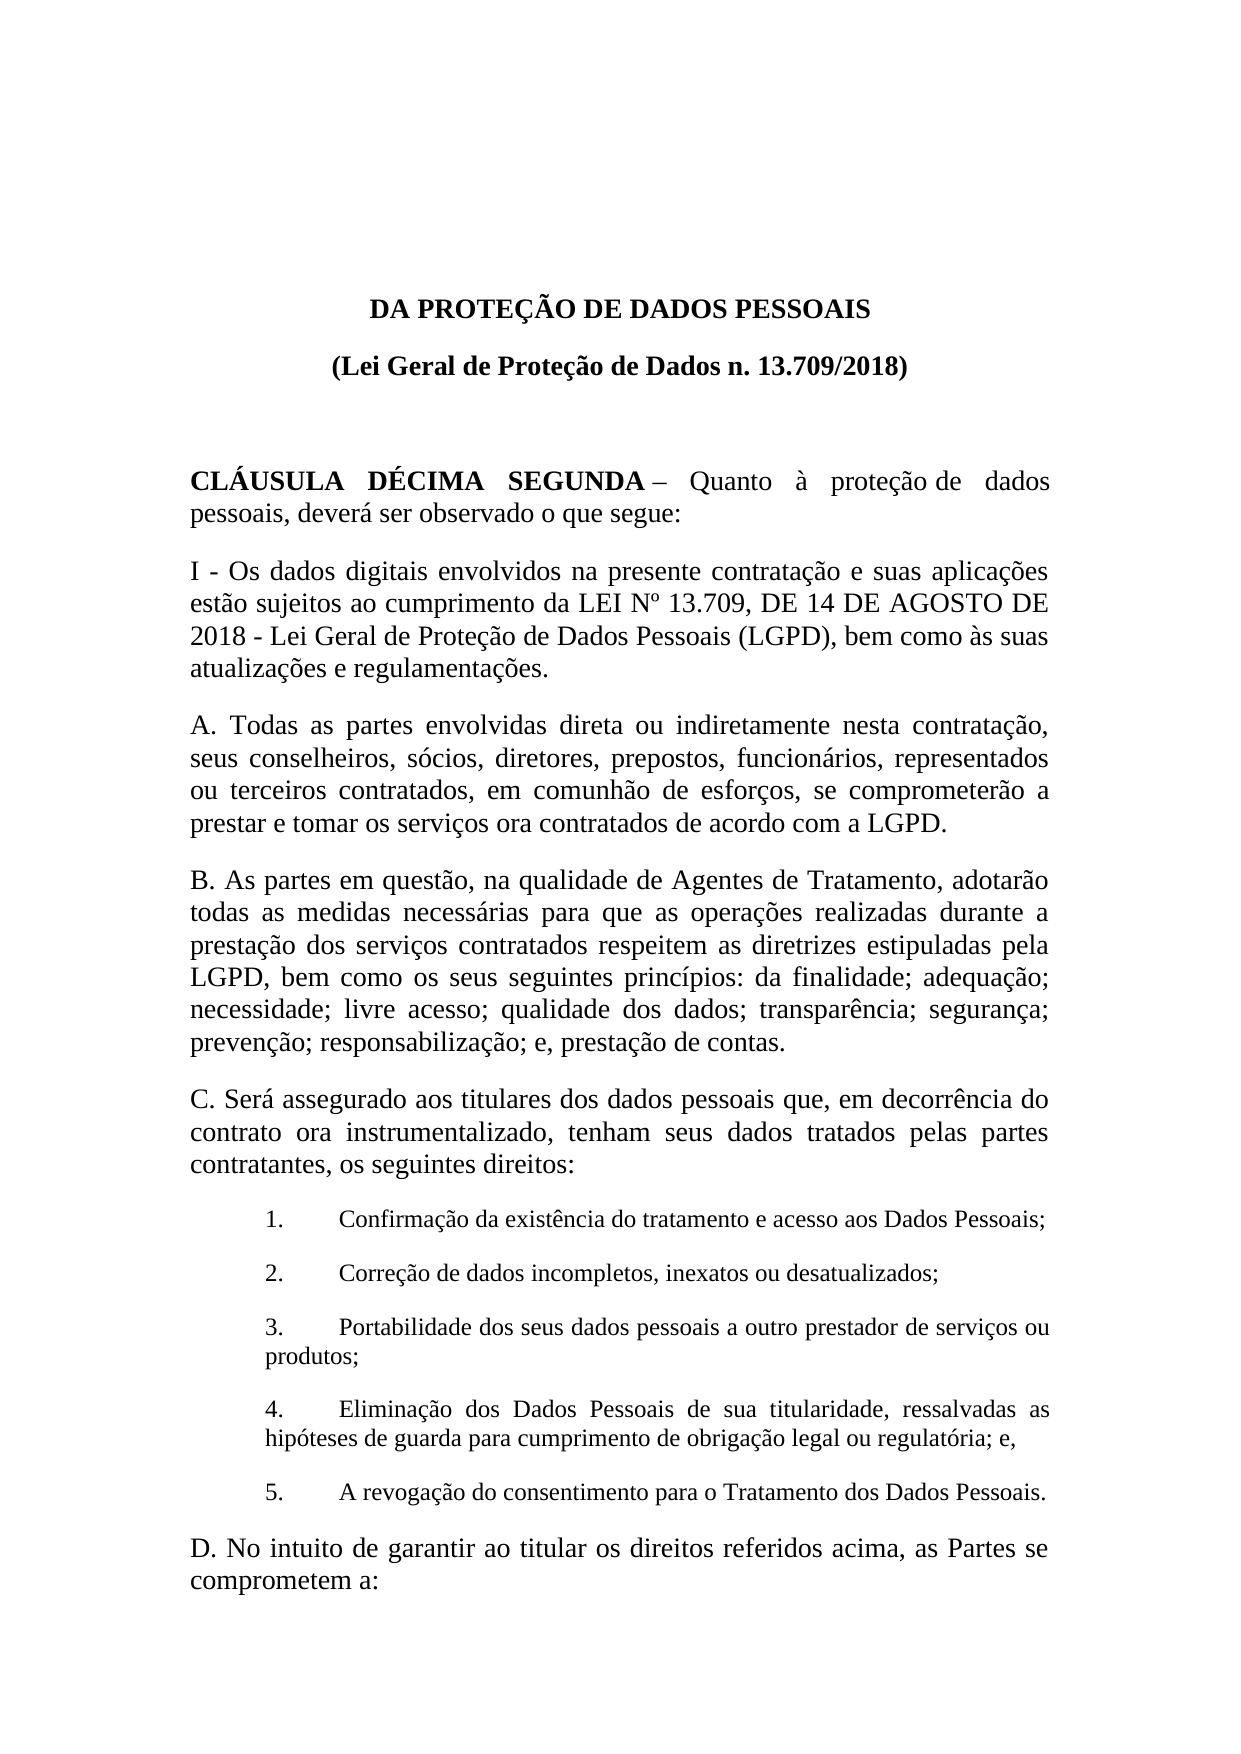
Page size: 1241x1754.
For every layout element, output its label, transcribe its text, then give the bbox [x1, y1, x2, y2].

text C. Será assegurado aos titulares dos dados pessoais que, em decorrência do contrato ora instrumentalizado, tenham seus dados tratados pelas partes contratantes, os seguintes direitos: [190, 1082, 1051, 1179]
list Eliminação dos Dados Pessoais de sua titularidade, ressalvadas as hipóteses de guarda para cumprimento de obrigação legal ou regulatória; e, [265, 1394, 1051, 1452]
list Confirmação da existência do tratamento e acesso aos Dados Pessoais; [265, 1204, 1051, 1233]
list Portabilidade dos seus dados pessoais a outro prestador de serviços ou produtos; [265, 1312, 1051, 1369]
list Correção de dados incompletos, inexatos ou desatualizados; [265, 1258, 1051, 1287]
list A revogação do consentimento para o Tratamento dos Dados Pessoais. [265, 1477, 1051, 1506]
text D. No intuito de garantir ao titular os direitos referidos acima, as Partes se comprometem a: [190, 1531, 1051, 1596]
text CLÁUSULA DÉCIMA SEGUNDA – Quanto à proteção de dados pessoais, deverá ser observado o que segue: [190, 464, 1051, 529]
text I - Os dados digitais envolvidos na presente contratação e suas aplicações estão sujeitos ao cumprimento da LEI Nº 13.709, DE 14 DE AGOSTO DE 2018 - Lei Geral de Proteção de Dados Pessoais (LGPD), bem como às suas atualizações e regulamentações. [190, 554, 1051, 683]
text B. As partes em questão, na qualidade de Agentes de Tratamento, adotarão todas as medidas necessárias para que as operações realizadas durante a prestação dos serviços contratados respeitem as diretrizes estipuladas pela LGPD, bem como os seus seguintes princípios: da finalidade; adequação; necessidade; livre acesso; qualidade dos dados; transparência; segurança; prevenção; responsabilização; e, prestação de contas. [190, 863, 1051, 1057]
text DA PROTEÇÃO DE DADOS PESSOAIS [190, 292, 1051, 324]
text (Lei Geral de Proteção de Dados n. 13.709/2018) [190, 349, 1051, 382]
text A. Todas as partes envolvidas direta ou indiretamente nesta contratação, seus conselheiros, sócios, diretores, prepostos, funcionários, representados ou terceiros contratados, em comunhão de esforços, se comprometerão a prestar e tomar os serviços ora contratados de acordo com a LGPD. [190, 708, 1051, 838]
